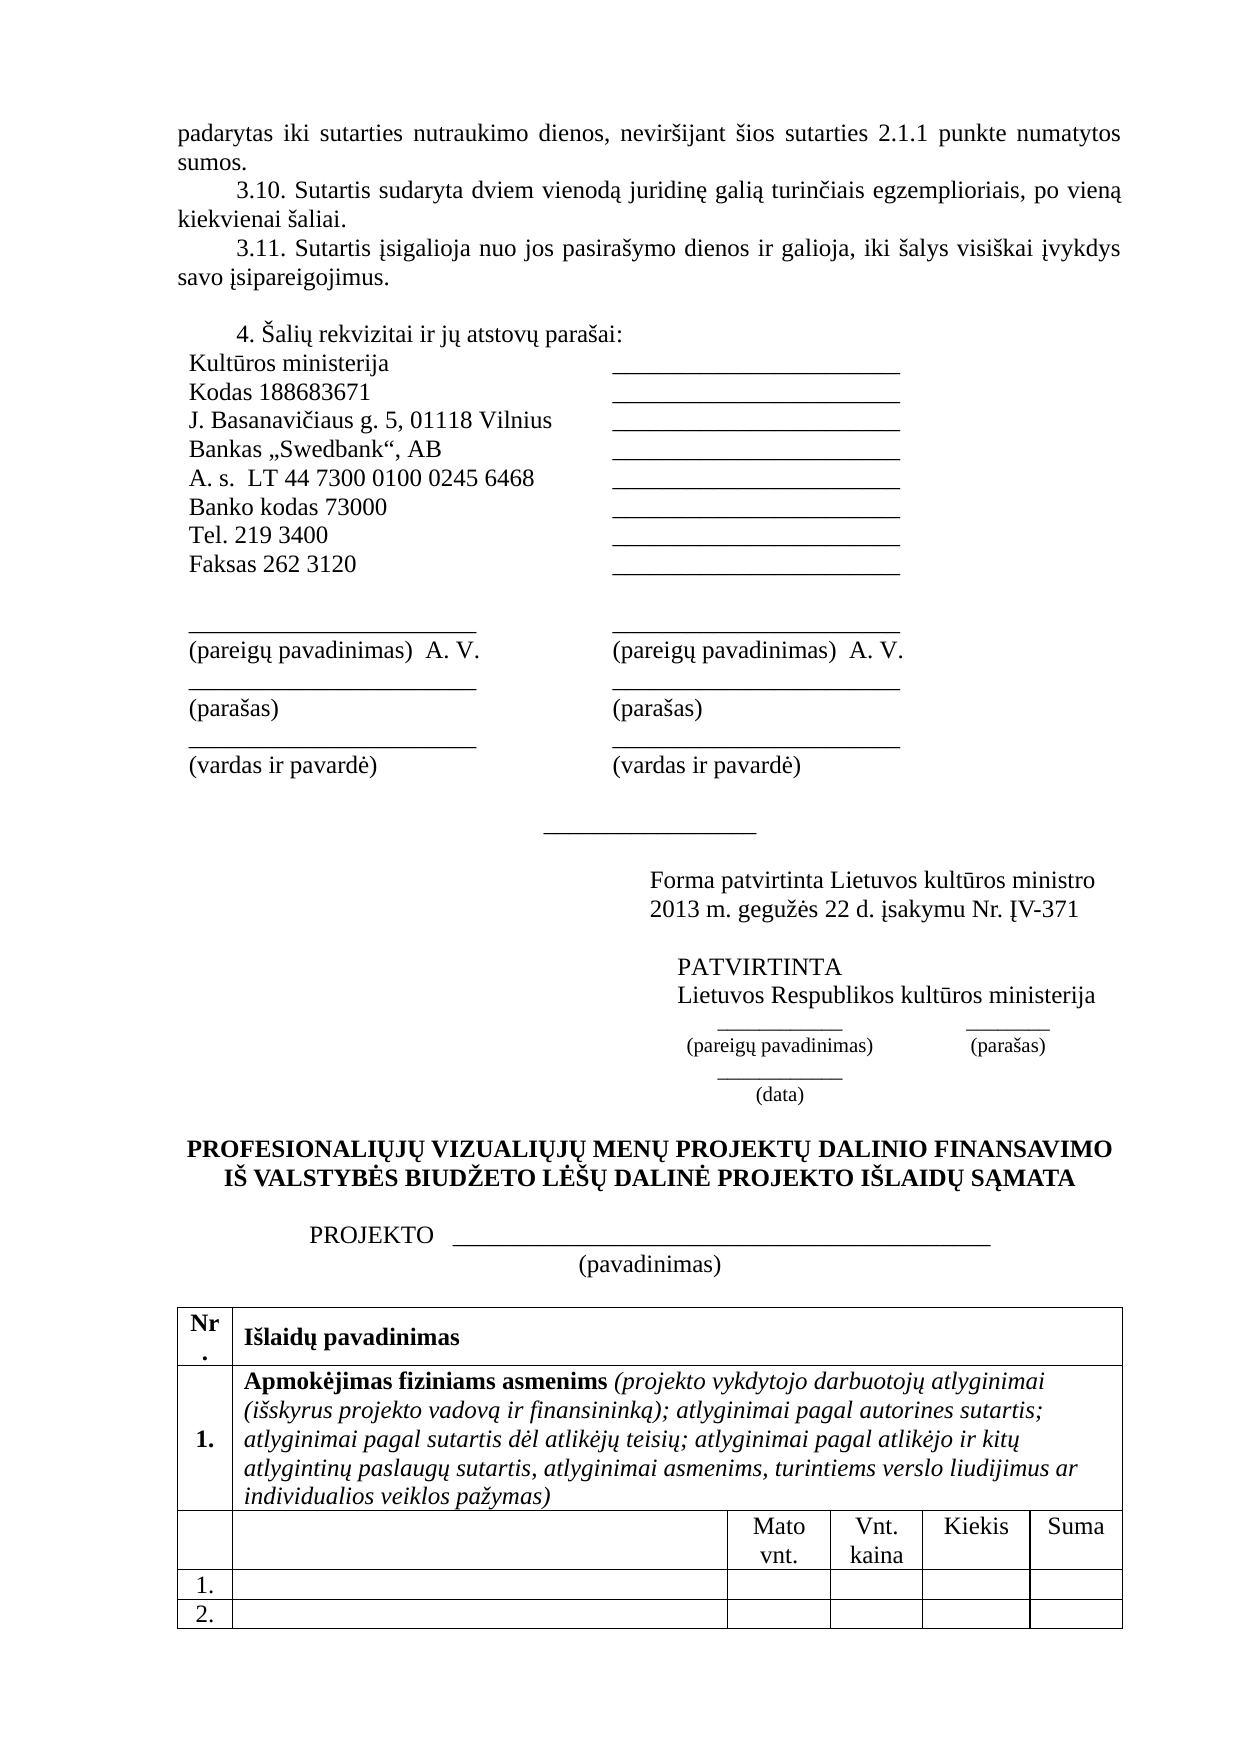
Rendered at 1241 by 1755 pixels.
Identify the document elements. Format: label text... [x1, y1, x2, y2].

table_cell _______________________ [601, 377, 1122, 406]
table_cell _______________________ (vardas ir pavardė) [601, 722, 1122, 779]
table_cell [831, 1600, 922, 1628]
table_cell Suma [1031, 1511, 1122, 1569]
table_header PATVIRTINTA Lietuvos Respublikos kultūros ministerija [666, 952, 1122, 1009]
table_cell Faksas 262 3120 [177, 549, 601, 578]
table_header _______________________ [601, 348, 1122, 377]
table_cell [233, 1511, 727, 1569]
text 3.10. Sutartis sudaryta dviem vienodą juridinę galią turinčiais egzemplioriais, po vieną kiekvienai šaliai. [177, 176, 1122, 233]
table_cell [601, 578, 1122, 607]
table_cell _______________________ [601, 406, 1122, 434]
table_cell _______________________ [601, 463, 1122, 492]
table_cell [1031, 1600, 1122, 1628]
text (pavadinimas) [177, 1249, 1122, 1278]
table_cell [177, 578, 601, 607]
table_cell _______________________ [601, 549, 1122, 578]
text Forma patvirtinta Lietuvos kultūros ministro 2013 m. gegužės 22 d. įsakymu Nr. ĮV-371 [649, 866, 1122, 923]
table_header Kultūros ministerija [177, 348, 601, 377]
table_header Nr. [178, 1308, 232, 1365]
table_cell [923, 1600, 1029, 1628]
table_cell _______________________ (pareigų pavadinimas) A. V. [601, 607, 1122, 664]
table_cell [923, 1570, 1029, 1598]
table_cell 1. [178, 1366, 232, 1510]
table_cell 2. [178, 1600, 232, 1628]
table_cell Apmokėjimas fiziniams asmenims (projekto vykdytojo darbuotojų atlyginimai (išskyrus projekto vadovą ir finansininką); atlyginimai pagal autorines sutartis; atlyginimai pagal sutartis dėl atlikėjų teisių; atlyginimai pagal atlikėjo ir kitų atlygintinų paslaugų sutartis, atlyginimai asmenims, turintiems verslo liudijimus ar individualios veiklos pažymas) [233, 1366, 1122, 1510]
table_cell Kiekis [923, 1511, 1029, 1569]
table_cell Banko kodas 73000 [177, 492, 601, 521]
text _________________ [177, 808, 1122, 837]
table_cell 1. [178, 1570, 232, 1598]
table_cell [728, 1570, 830, 1598]
table_cell _______________________ [601, 434, 1122, 463]
table_cell [177, 1009, 666, 1106]
table_cell _______________________ (parašas) [177, 664, 601, 722]
table_header [177, 952, 666, 1009]
table_cell [233, 1600, 727, 1628]
table_cell _______________________ (parašas) [601, 664, 1122, 722]
table_cell [728, 1600, 830, 1628]
table_cell Vnt. kaina [831, 1511, 922, 1569]
table_cell [831, 1570, 922, 1598]
table_cell _______________________ (vardas ir pavardė) [177, 722, 601, 779]
table_cell _______________________ [601, 521, 1122, 549]
text PROJEKTO ___________________________________________ [177, 1221, 1122, 1249]
table_cell [233, 1570, 727, 1598]
text padarytas iki sutarties nutraukimo dienos, neviršijant šios sutarties 2.1.1 punkte numatytos sumos. [177, 118, 1122, 176]
table_cell Bankas „Swedbank“, AB [177, 434, 601, 463]
text profesionaliųjų vizualiųjų menų projektų DALINIO FINANSAVIMO IŠ VALSTYBĖS BIUDŽETO LĖŠŲ DALINĖ PROJEKTO IŠLAIDŲ SĄMATA [177, 1134, 1122, 1192]
table_cell _______________________ (pareigų pavadinimas) A. V. [177, 607, 601, 664]
table_cell Tel. 219 3400 [177, 521, 601, 549]
table_cell [1031, 1570, 1122, 1598]
table_cell _______________________ [601, 492, 1122, 521]
table_cell ____________ (pareigų pavadinimas) ____________ (data) [666, 1009, 894, 1106]
table_header Išlaidų pavadinimas [233, 1308, 1122, 1365]
table_cell ________ (parašas) [894, 1009, 1122, 1106]
table_cell [178, 1511, 232, 1569]
table_cell A. s. LT 44 7300 0100 0245 6468 [177, 463, 601, 492]
table_cell J. Basanavičiaus g. 5, 01118 Vilnius [177, 406, 601, 434]
table_cell Kodas 188683671 [177, 377, 601, 406]
text 3.11. Sutartis įsigalioja nuo jos pasirašymo dienos ir galioja, iki šalys visiškai įvykdys savo įsipareigojimus. [177, 233, 1122, 291]
text 4. Šalių rekvizitai ir jų atstovų parašai: [177, 319, 1122, 348]
table_cell Mato vnt. [728, 1511, 830, 1569]
